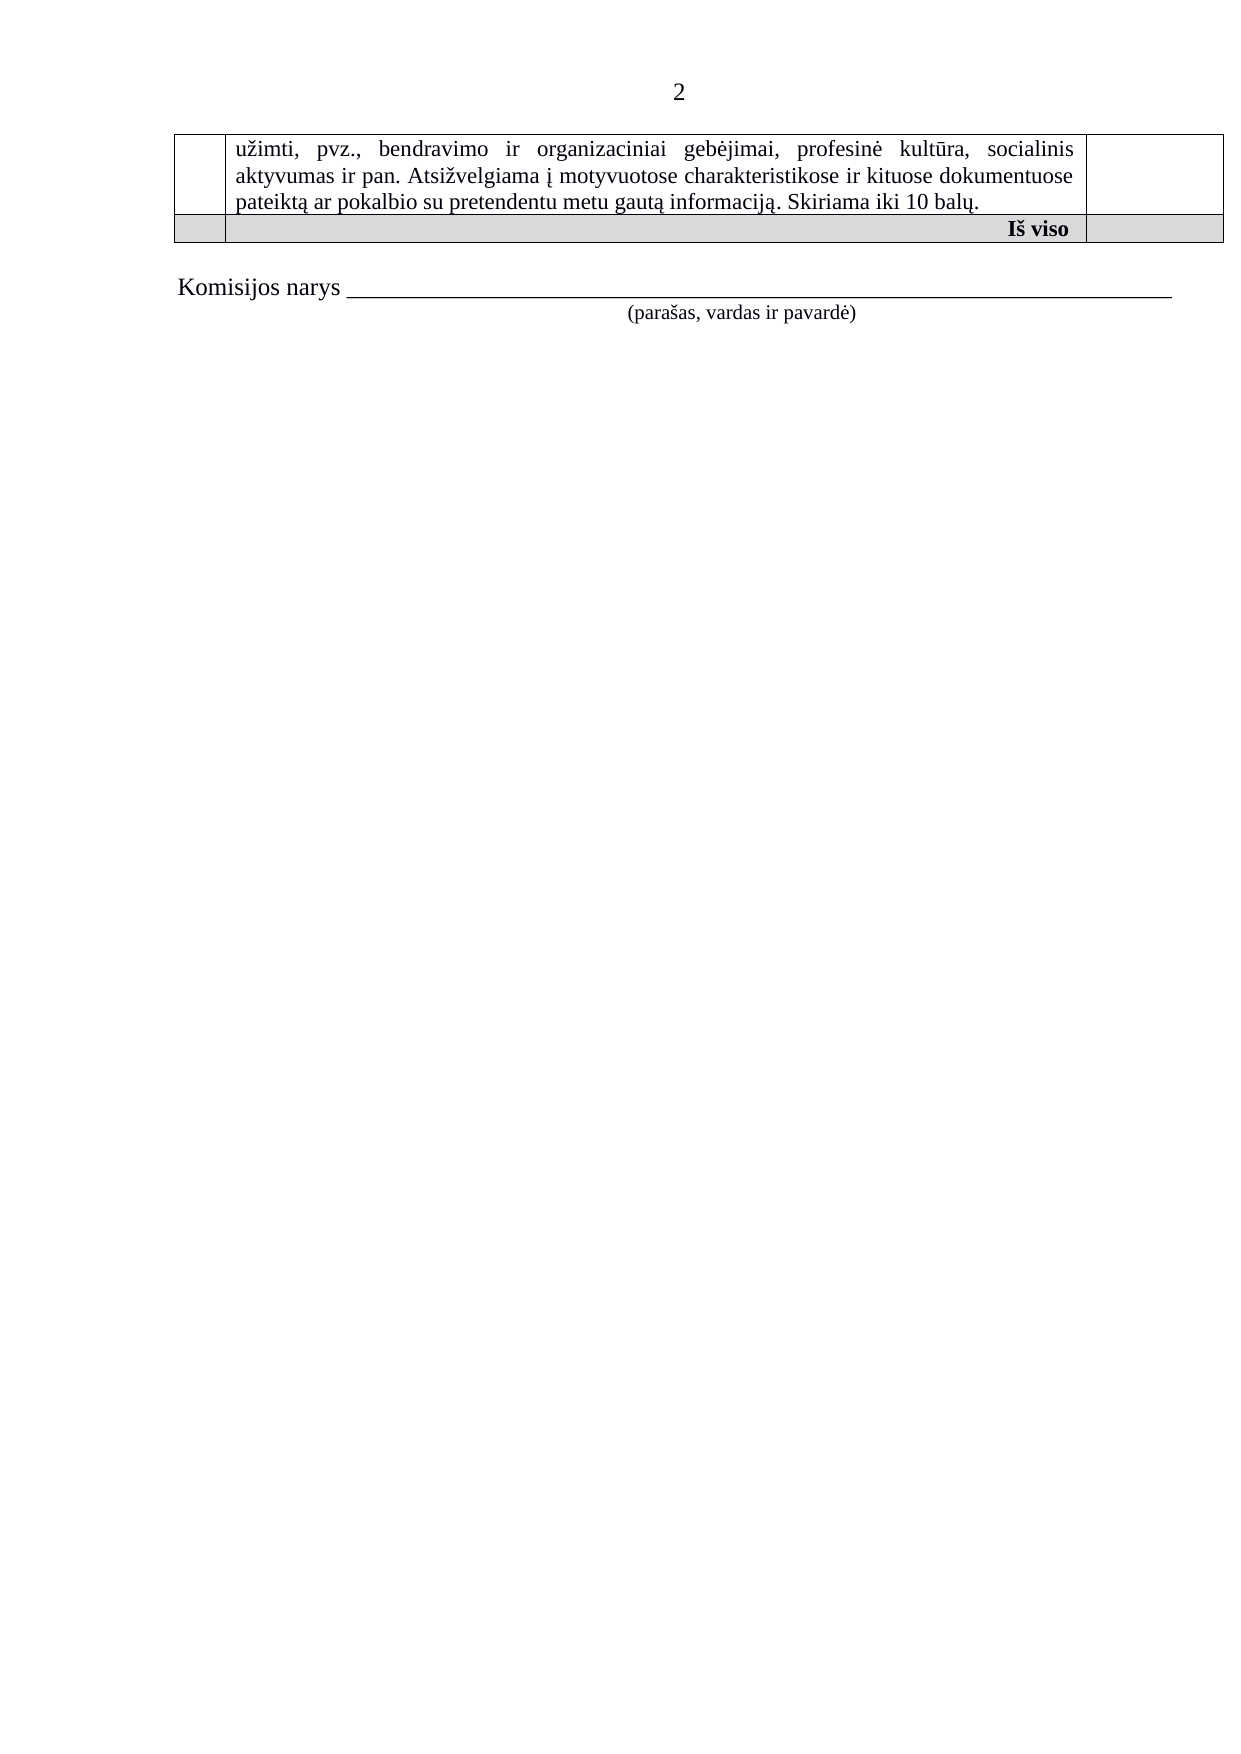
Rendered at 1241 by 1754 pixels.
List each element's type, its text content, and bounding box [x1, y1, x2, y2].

table_cell užimti, pvz., bendravimo ir organizaciniai gebėjimai, profesinė kultūra, socialinis aktyvumas ir pan. Atsižvelgiama į motyvuotose charakteristikose ir kituose dokumentuose pateiktą ar pokalbio su pretendentu metu gautą informaciją. Skiriama iki 10 balų. [226, 135, 1086, 214]
table_cell [175, 215, 225, 242]
table_cell [175, 135, 225, 214]
table_cell Iš viso [226, 215, 1086, 242]
text (parašas, vardas ir pavardė) [552, 300, 1181, 324]
text Komisijos narys __________________________________________________________________ [177, 272, 1181, 300]
table_cell [1087, 215, 1223, 242]
table_cell [1087, 135, 1223, 214]
